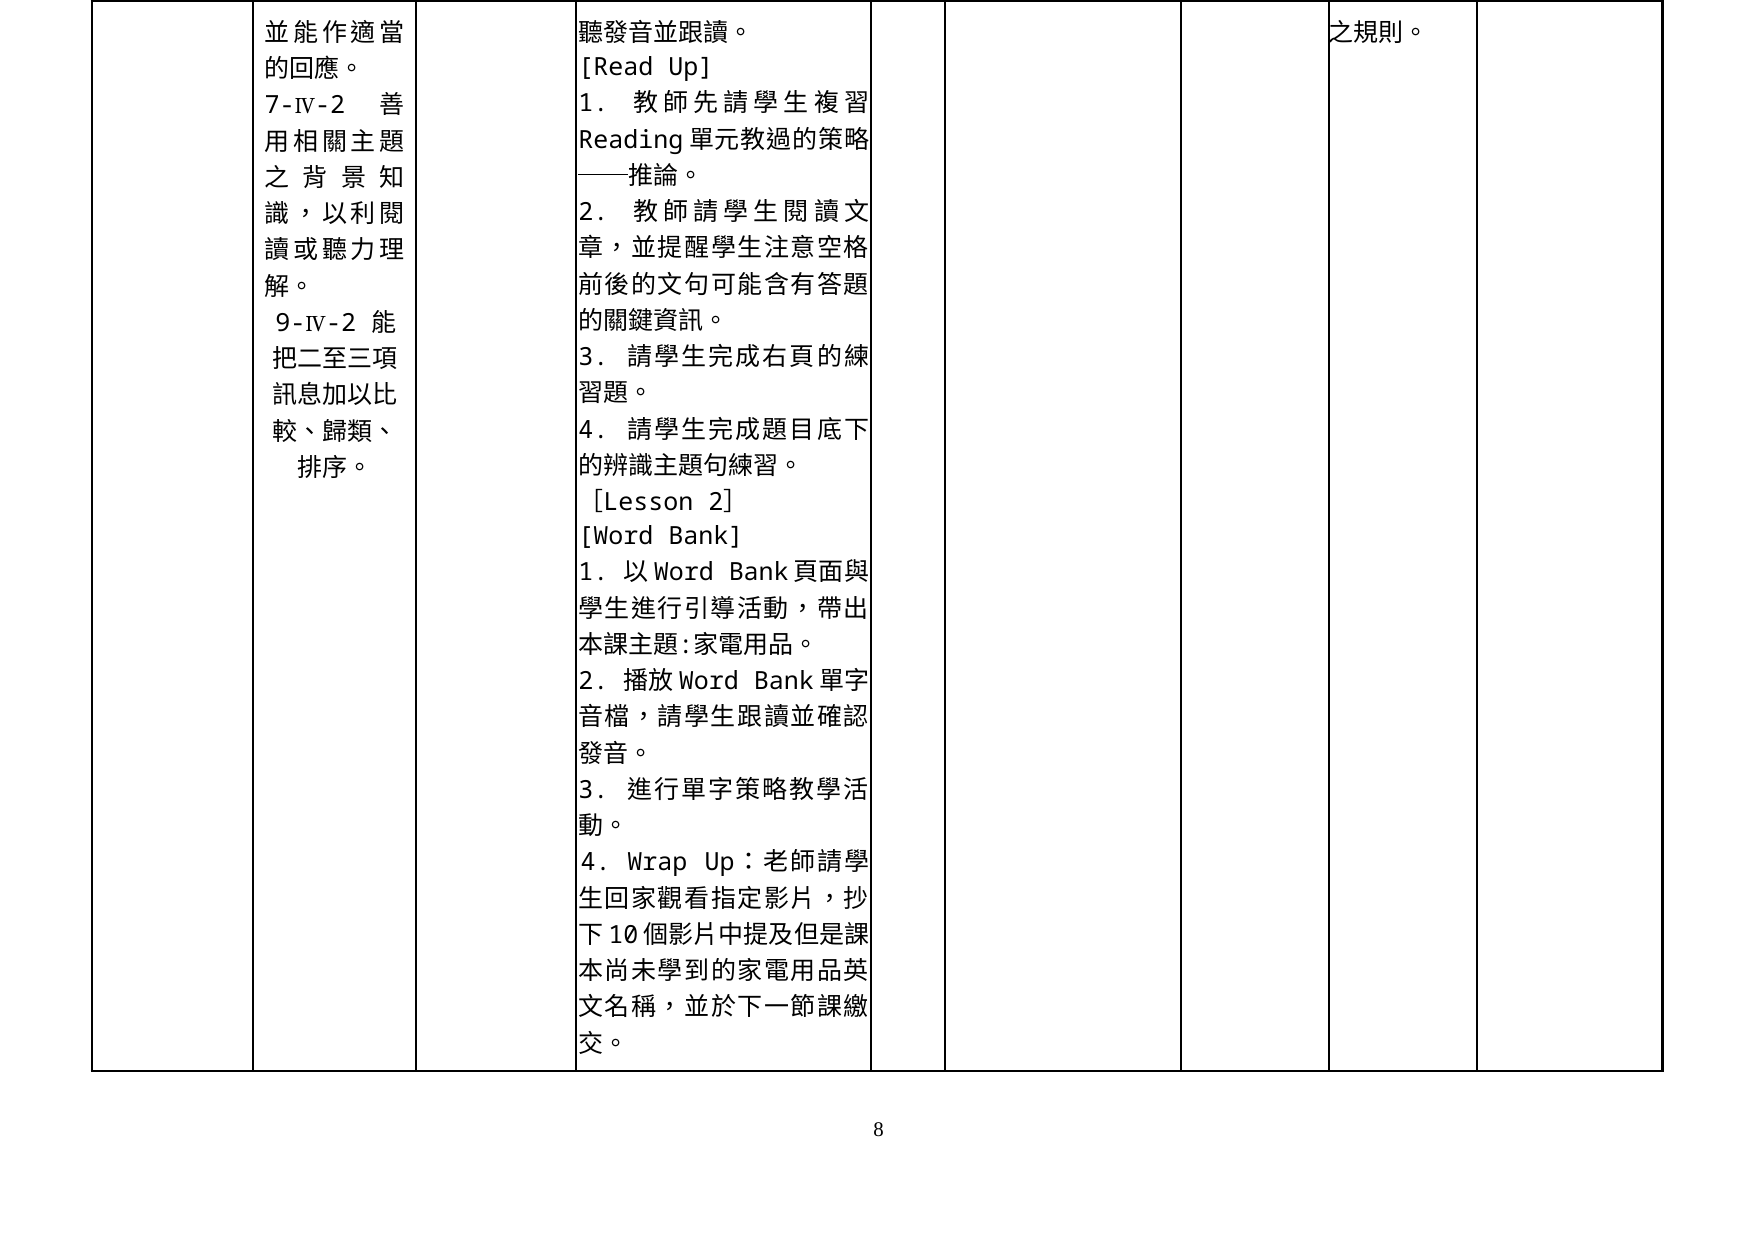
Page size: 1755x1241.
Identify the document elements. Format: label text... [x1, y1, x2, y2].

table_cell [417, 2, 575, 1070]
table_cell [946, 2, 1180, 1070]
table_cell 聽發音並跟讀。 [Read Up] 1. 教師先請學生複習Reading單元教過的策略──推論。 2. 教師請學生閱讀文章，並提醒學生注意空格前後的文句可能含有答題的關鍵資訊。 3. 請學生完成右頁的練習題。 4. 請學生完成題目底下的辨識主題句練習。 ［Lesson 2］ [Word Bank] 1. 以Word Bank頁面與學生進行引導活動，帶出本課主題:家電用品。 2. 播放Word Bank單字音檔，請學生跟讀並確認發音。 3. 進行單字策略教學活動。 4. Wrap Up：老師請學生回家觀看指定影片，抄下10個影片中提及但是課本尚未學到的家電用品英文名稱，並於下一節課繳交。 [577, 2, 870, 1070]
table_cell 之規則。 [1330, 2, 1476, 1070]
table_cell [1182, 2, 1328, 1070]
table_cell [1478, 2, 1661, 1070]
table_cell [872, 2, 944, 1070]
table_cell [93, 2, 252, 1070]
table_cell 並能作適當的回應。 7-Ⅳ-2 善用相關主題之背景知識，以利閱讀或聽力理解。 9-Ⅳ-2 能把二至三項訊息加以比較、歸類、排序。 [254, 2, 415, 1070]
